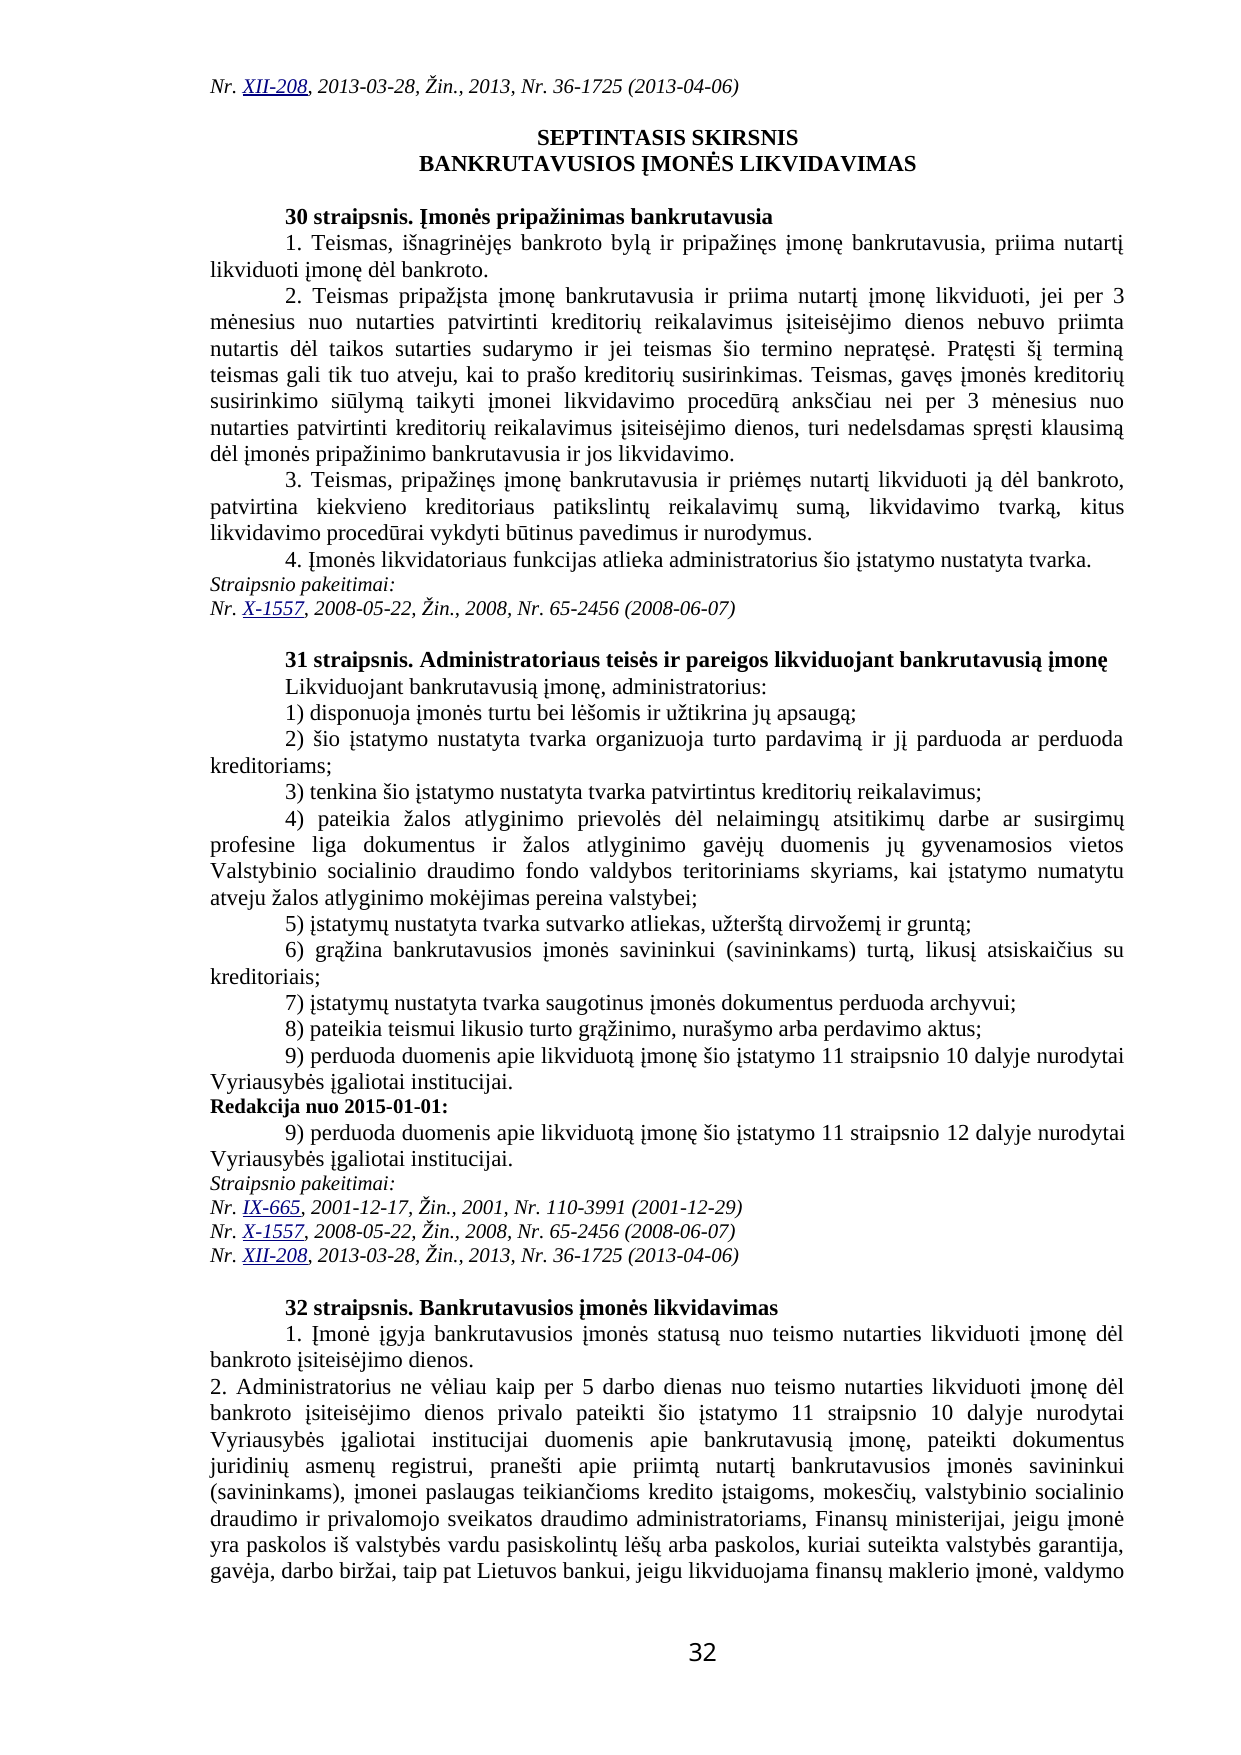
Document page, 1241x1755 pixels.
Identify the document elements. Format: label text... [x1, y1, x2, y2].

text Nr. X-1557, 2008-05-22, Žin., 2008, Nr. 65-2456 (2008-06-07) [210, 1219, 1126, 1243]
text 9) perduoda duomenis apie likviduotą įmonę šio įstatymo 11 straipsnio 10 dalyje nurodytai Vyriausybės įgaliotai institucijai. [210, 1042, 1126, 1094]
text Redakcija nuo 2015-01-01: [210, 1094, 1120, 1118]
text Nr. XII-208, 2013-03-28, Žin., 2013, Nr. 36-1725 (2013-04-06) [210, 1243, 1126, 1267]
subtitle 30 straipsnis. Įmonės pripažinimas bankrutavusia [210, 203, 1126, 229]
text 5) įstatymų nustatyta tvarka sutvarko atliekas, užterštą dirvožemį ir gruntą; [210, 910, 1126, 936]
text Nr. XII-208, 2013-03-28, Žin., 2013, Nr. 36-1725 (2013-04-06) [210, 73, 1126, 98]
text 1) disponuoja įmonės turtu bei lėšomis ir užtikrina jų apsaugą; [210, 699, 1126, 726]
subtitle BANKRUTAVUSIOS ĮMONĖS LIKVIDAVIMAS [210, 150, 1126, 177]
text 6) grąžina bankrutavusios įmonės savininkui (savininkams) turtą, likusį atsiskaičius su kreditoriais; [210, 936, 1126, 989]
text 3. Teismas, pripažinęs įmonę bankrutavusia ir priėmęs nutartį likviduoti ją dėl bankroto, patvirtina kiekvieno kreditoriaus patikslintų reikalavimų sumą, likvidavimo tvarką, kitus likvidavimo procedūrai vykdyti būtinus pavedimus ir nurodymus. [210, 467, 1126, 546]
text 2. Teismas pripažįsta įmonę bankrutavusia ir priima nutartį įmonę likviduoti, jei per 3 mėnesius nuo nutarties patvirtinti kreditorių reikalavimus įsiteisėjimo dienos nebuvo priimta nutartis dėl taikos sutarties sudarymo ir jei teismas šio termino nepratęsė. Pratęsti šį terminą teismas gali tik tuo atveju, kai to prašo kreditorių susirinkimas. Teismas, gavęs įmonės kreditorių susirinkimo siūlymą taikyti įmonei likvidavimo procedūrą anksčiau nei per 3 mėnesius nuo nutarties patvirtinti kreditorių reikalavimus įsiteisėjimo dienos, turi nedelsdamas spręsti klausimą dėl įmonės pripažinimo bankrutavusia ir jos likvidavimo. [210, 282, 1126, 467]
text Straipsnio pakeitimai: [210, 572, 1126, 596]
text 9) perduoda duomenis apie likviduotą įmonę šio įstatymo 11 straipsnio 12 dalyje nurodytai Vyriausybės įgaliotai institucijai. [210, 1118, 1126, 1171]
subtitle 4. Įmonės likvidatoriaus funkcijas atlieka administratorius šio įstatymo nustatyta tvarka. [210, 546, 1126, 572]
text 7) įstatymų nustatyta tvarka saugotinus įmonės dokumentus perduoda archyvui; [210, 989, 1126, 1015]
text 2) šio įstatymo nustatyta tvarka organizuoja turto pardavimą ir jį parduoda ar perduoda kreditoriams; [210, 726, 1126, 778]
text Nr. IX-665, 2001-12-17, Žin., 2001, Nr. 110-3991 (2001-12-29) [210, 1195, 1126, 1219]
subtitle SEPTINTASIS SKIRSNIS [210, 124, 1126, 150]
text 1. Teismas, išnagrinėjęs bankroto bylą ir pripažinęs įmonę bankrutavusia, priima nutartį likviduoti įmonę dėl bankroto. [210, 229, 1126, 282]
subtitle 31 straipsnis. Administratoriaus teisės ir pareigos likviduojant bankrutavusią įmonę [285, 646, 1126, 673]
text 4) pateikia žalos atlyginimo prievolės dėl nelaimingų atsitikimų darbe ar susirgimų profesine liga dokumentus ir žalos atlyginimo gavėjų duomenis jų gyvenamosios vietos Valstybinio socialinio draudimo fondo valdybos teritoriniams skyriams, kai įstatymo numatytu atveju žalos atlyginimo mokėjimas pereina valstybei; [210, 804, 1126, 910]
subtitle 32 straipsnis. Bankrutavusios įmonės likvidavimas [210, 1294, 1126, 1320]
text Straipsnio pakeitimai: [210, 1171, 1126, 1195]
text 2. Administratorius ne vėliau kaip per 5 darbo dienas nuo teismo nutarties likviduoti įmonę dėl bankroto įsiteisėjimo dienos privalo pateikti šio įstatymo 11 straipsnio 10 dalyje nurodytai Vyriausybės įgaliotai institucijai duomenis apie bankrutavusią įmonę, pateikti dokumentus juridinių asmenų registrui, pranešti apie priimtą nutartį bankrutavusios įmonės savininkui (savininkams), įmonei paslaugas teikiančioms kredito įstaigoms, mokesčių, valstybinio socialinio draudimo ir privalomojo sveikatos draudimo administratoriams, Finansų ministerijai, jeigu įmonė yra paskolos iš valstybės vardu pasiskolintų lėšų arba paskolos, kuriai suteikta valstybės garantija, gavėja, darbo biržai, taip pat Lietuvos bankui, jeigu likviduojama finansų maklerio įmonė, valdymo [210, 1373, 1126, 1584]
text Nr. X-1557, 2008-05-22, Žin., 2008, Nr. 65-2456 (2008-06-07) [210, 596, 1126, 620]
text Likviduojant bankrutavusią įmonę, administratorius: [210, 673, 1126, 699]
text 1. Įmonė įgyja bankrutavusios įmonės statusą nuo teismo nutarties likviduoti įmonę dėl bankroto įsiteisėjimo dienos. [210, 1320, 1126, 1373]
text 3) tenkina šio įstatymo nustatyta tvarka patvirtintus kreditorių reikalavimus; [210, 778, 1126, 804]
text 8) pateikia teismui likusio turto grąžinimo, nurašymo arba perdavimo aktus; [210, 1015, 1126, 1042]
